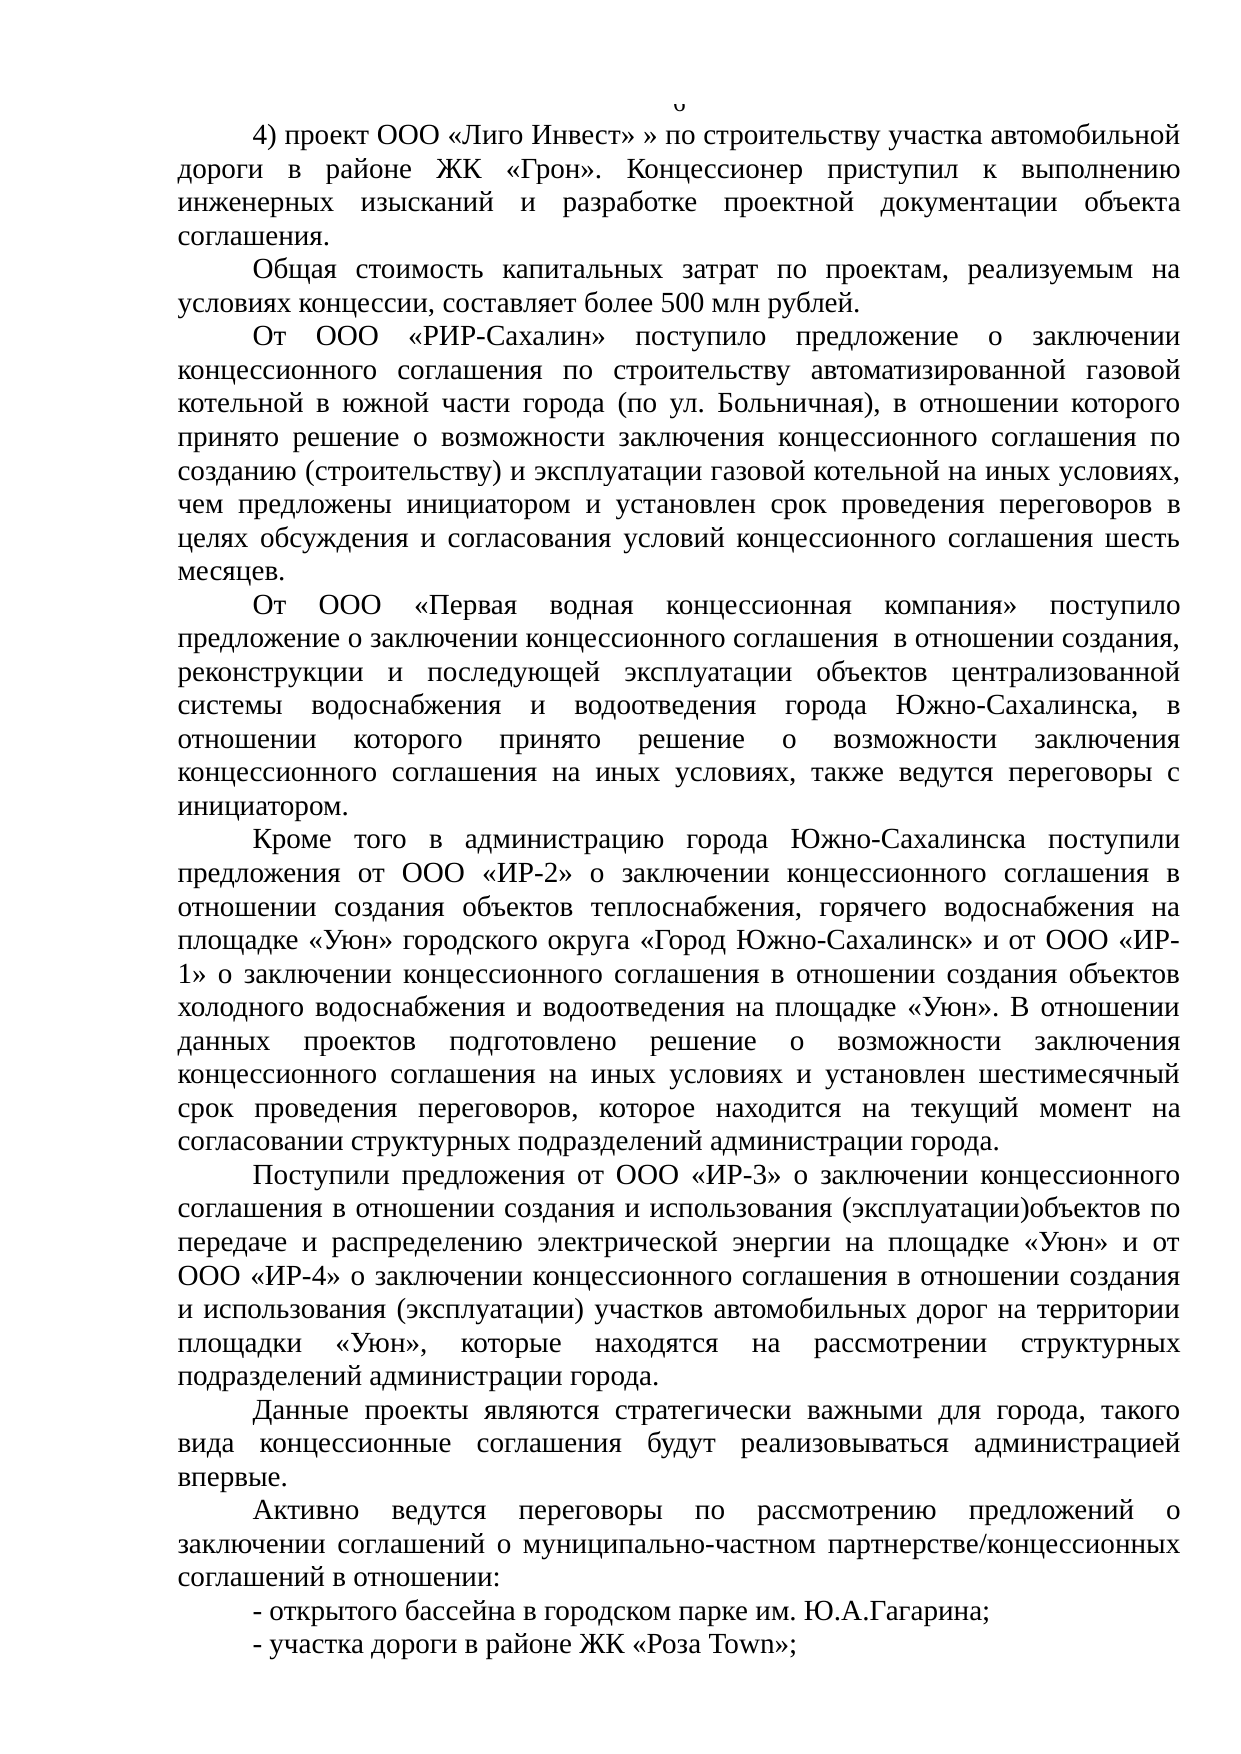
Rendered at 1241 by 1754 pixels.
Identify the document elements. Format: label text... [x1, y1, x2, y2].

text Данные проекты являются стратегически важными для города, такого вида концессионные соглашения будут реализовываться администрацией впервые. [177, 1392, 1181, 1492]
text Кроме того в администрацию города Южно-Сахалинска поступили предложения от ООО «ИР-2» о заключении концессионного соглашения в отношении создания объектов теплоснабжения, горячего водоснабжения на площадке «Уюн» городского округа «Город Южно-Сахалинск» и от ООО «ИР-1» о заключении концессионного соглашения в отношении создания объектов холодного водоснабжения и водоотведения на площадке «Уюн». В отношении данных проектов подготовлено решение о возможности заключения концессионного соглашения на иных условиях и установлен шестимесячный срок проведения переговоров, которое находится на текущий момент на согласовании структурных подразделений администрации города. [177, 822, 1181, 1157]
text Общая стоимость капитальных затрат по проектам, реализуемым на условиях концессии, составляет более 500 млн рублей. [177, 251, 1181, 318]
text 4) проект ООО «Лиго Инвест» » по строительству участка автомобильной дороги в районе ЖК «Грон». Концессионер приступил к выполнению инженерных изысканий и разработке проектной документации объекта соглашения. [177, 117, 1181, 251]
text От ООО «РИР-Сахалин» поступило предложение о заключении концессионного соглашения по строительству автоматизированной газовой котельной в южной части города (по ул. Больничная), в отношении которого принято решение о возможности заключения концессионного соглашения по созданию (строительству) и эксплуатации газовой котельной на иных условиях, чем предложены инициатором и установлен срок проведения переговоров в целях обсуждения и согласования условий концессионного соглашения шесть месяцев. [177, 318, 1181, 587]
text Поступили предложения от ООО «ИР-3» о заключении концессионного соглашения в отношении создания и использования (эксплуатации)объектов по передаче и распределению электрической энергии на площадке «Уюн» и от ООО «ИР-4» о заключении концессионного соглашения в отношении создания и использования (эксплуатации) участков автомобильных дорог на территории площадки «Уюн», которые находятся на рассмотрении структурных подразделений администрации города. [177, 1157, 1181, 1392]
text - участка дороги в районе ЖК «Роза Town»; [177, 1627, 1181, 1660]
text От ООО «Первая водная концессионная компания» поступило предложение о заключении концессионного соглашения в отношении создания, реконструкции и последующей эксплуатации объектов централизованной системы водоснабжения и водоотведения города Южно-Сахалинска, в отношении которого принято решение о возможности заключения концессионного соглашения на иных условиях, также ведутся переговоры с инициатором. [177, 587, 1181, 822]
text Активно ведутся переговоры по рассмотрению предложений о заключении соглашений о муниципально-частном партнерстве/концессионных соглашений в отношении: [177, 1492, 1181, 1593]
text - открытого бассейна в городском парке им. Ю.А.Гагарина; [177, 1593, 1181, 1627]
